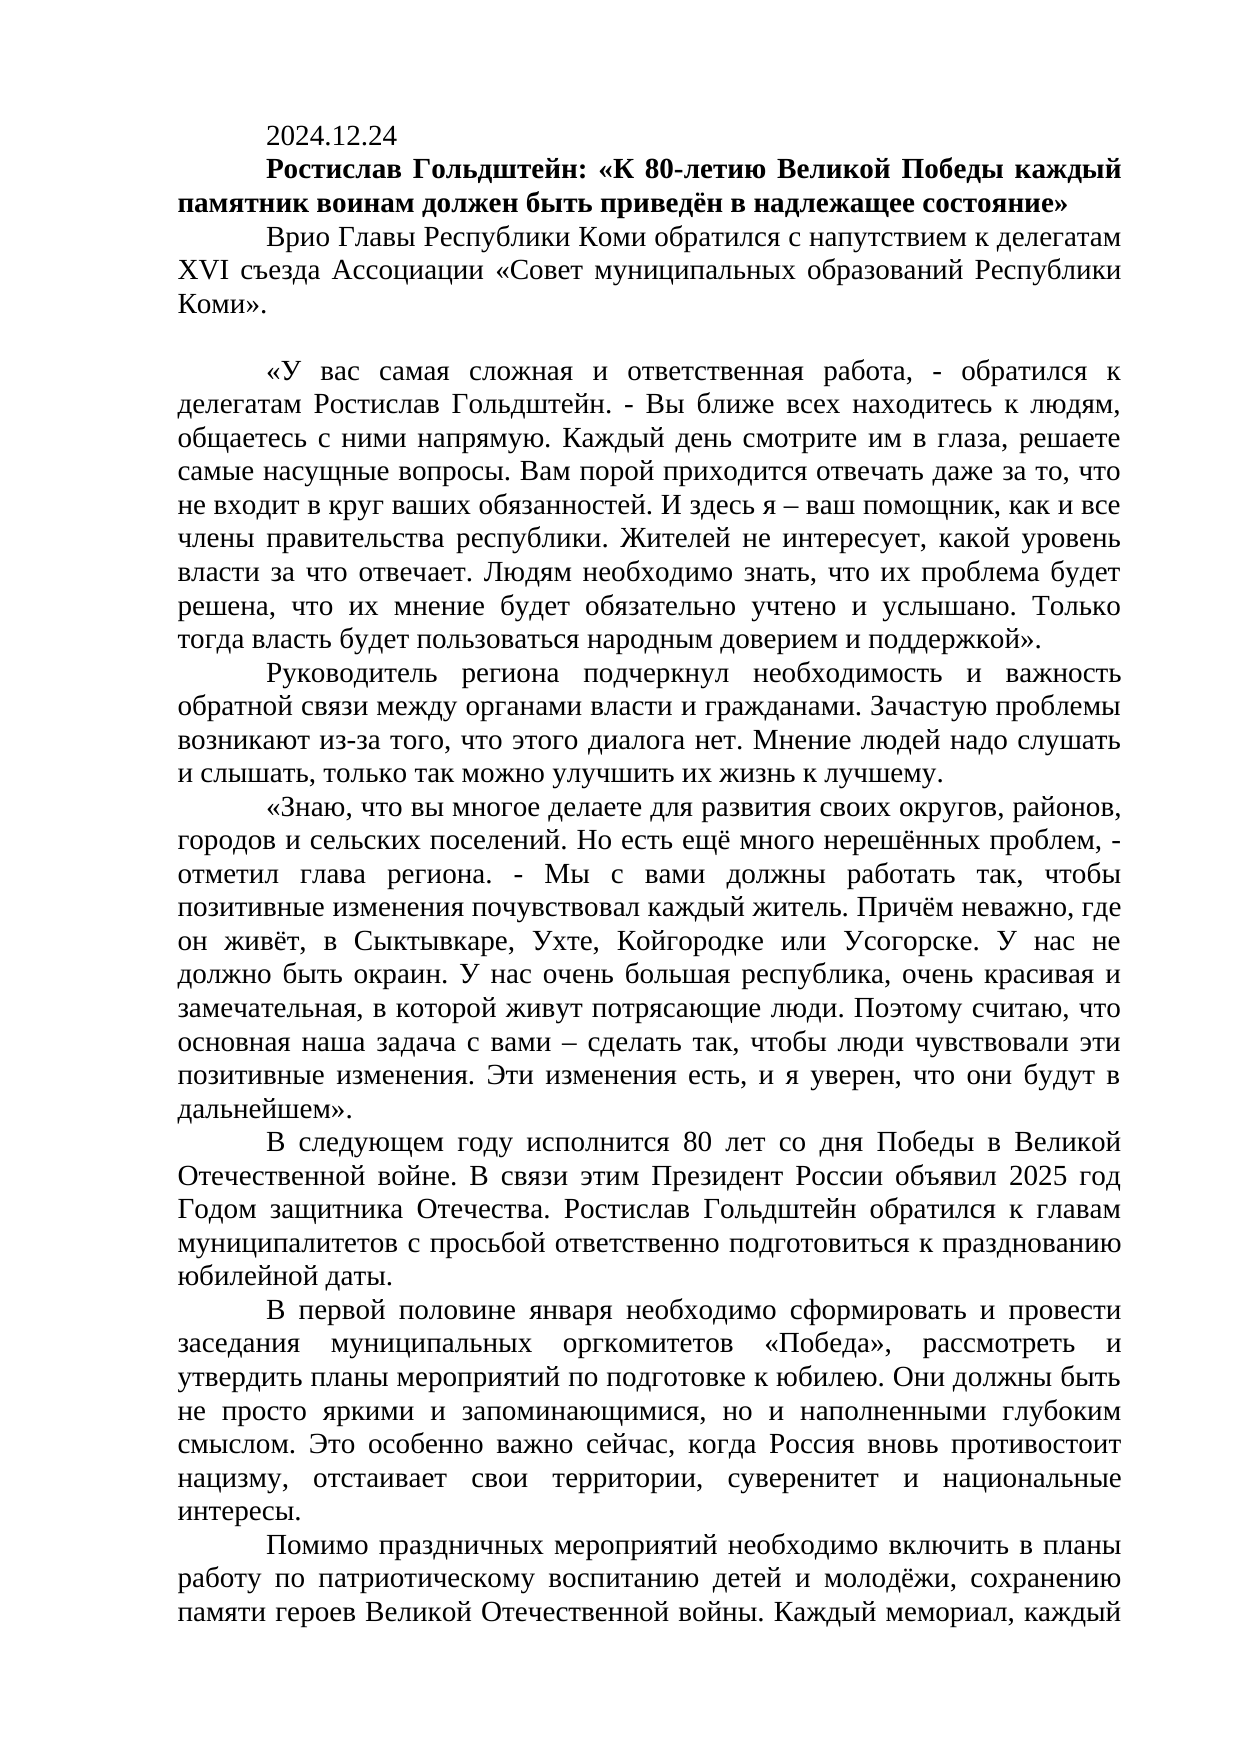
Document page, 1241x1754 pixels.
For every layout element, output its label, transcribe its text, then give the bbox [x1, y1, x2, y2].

text Руководитель региона подчеркнул необходимость и важность обратной связи между органами власти и гражданами. Зачастую проблемы возникают из-за того, что этого диалога нет. Мнение людей надо слушать и слышать, только так можно улучшить их жизнь к лучшему. [177, 655, 1122, 789]
text 2024.12.24 [177, 118, 1122, 152]
text «Знаю, что вы многое делаете для развития своих округов, районов, городов и сельских поселений. Но есть ещё много нерешённых проблем, - отметил глава региона. - Мы с вами должны работать так, чтобы позитивные изменения почувствовал каждый житель. Причём неважно, где он живёт, в Сыктывкаре, Ухте, Койгородке или Усогорске. У нас не должно быть окраин. У нас очень большая республика, очень красивая и замечательная, в которой живут потрясающие люди. Поэтому считаю, что основная наша задача с вами – сделать так, чтобы люди чувствовали эти позитивные изменения. Эти изменения есть, и я уверен, что они будут в дальнейшем». [177, 789, 1122, 1124]
text Ростислав Гольдштейн: «К 80-летию Великой Победы каждый памятник воинам должен быть приведён в надлежащее состояние» [177, 152, 1122, 219]
text «У вас самая сложная и ответственная работа, - обратился к делегатам Ростислав Гольдштейн. - Вы ближе всех находитесь к людям, общаетесь с ними напрямую. Каждый день смотрите им в глаза, решаете самые насущные вопросы. Вам порой приходится отвечать даже за то, что не входит в круг ваших обязанностей. И здесь я – ваш помощник, как и все члены правительства республики. Жителей не интересует, какой уровень власти за что отвечает. Людям необходимо знать, что их проблема будет решена, что их мнение будет обязательно учтено и услышано. Только тогда власть будет пользоваться народным доверием и поддержкой». [177, 353, 1122, 655]
text В первой половине января необходимо сформировать и провести заседания муниципальных оргкомитетов «Победа», рассмотреть и утвердить планы мероприятий по подготовке к юбилею. Они должны быть не просто яркими и запоминающимися, но и наполненными глубоким смыслом. Это особенно важно сейчас, когда Россия вновь противостоит нацизму, отстаивает свои территории, суверенитет и национальные интересы. [177, 1292, 1122, 1527]
text В следующем году исполнится 80 лет со дня Победы в Великой Отечественной войне. В связи этим Президент России объявил 2025 год Годом защитника Отечества. Ростислав Гольдштейн обратился к главам муниципалитетов с просьбой ответственно подготовиться к празднованию юбилейной даты. [177, 1124, 1122, 1292]
text Врио Главы Республики Коми обратился с напутствием к делегатам XVI съезда Ассоциации «Совет муниципальных образований Республики Коми». [177, 219, 1122, 319]
text Помимо праздничных мероприятий необходимо включить в планы работу по патриотическому воспитанию детей и молодёжи, сохранению памяти героев Великой Отечественной войны. Каждый мемориал, каждый [177, 1527, 1122, 1627]
